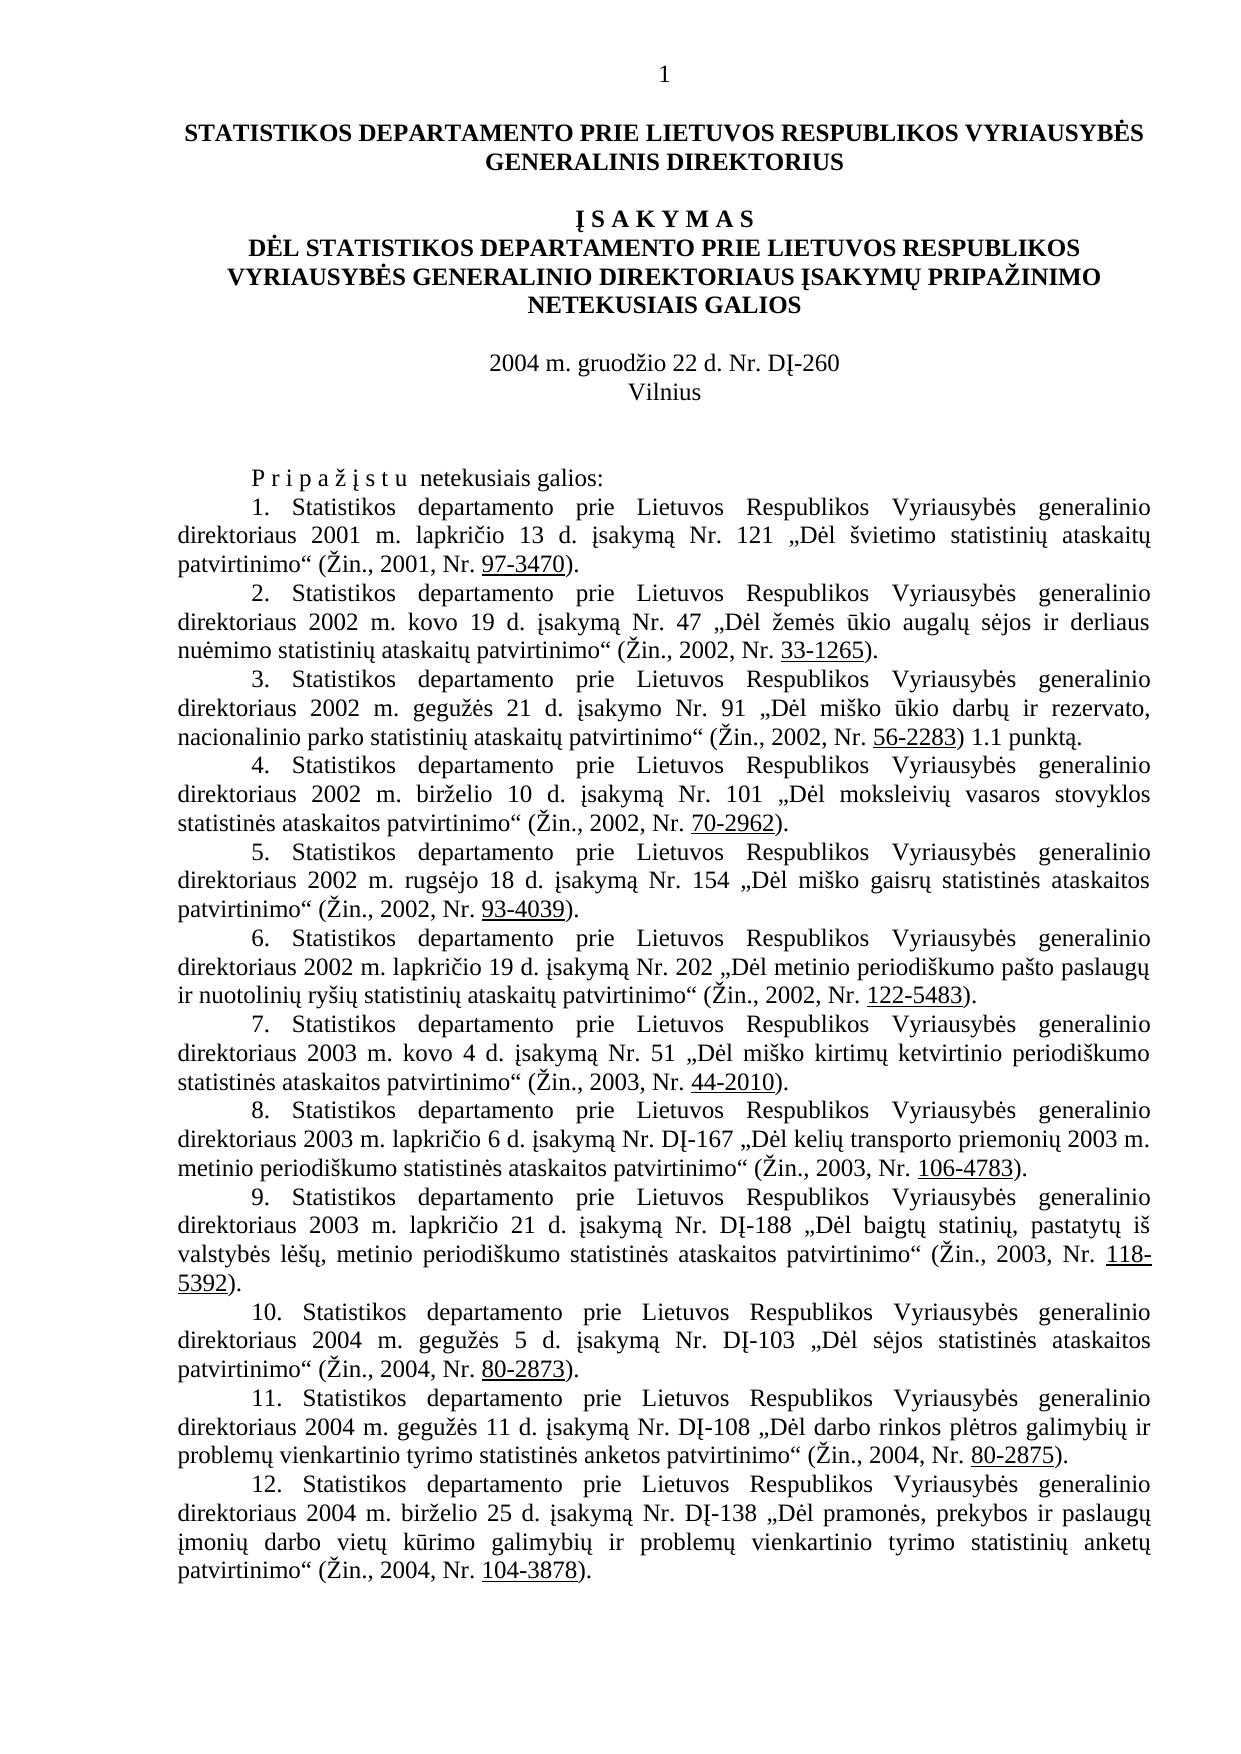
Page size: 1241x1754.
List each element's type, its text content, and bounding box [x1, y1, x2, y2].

text Į S A K Y M A S [177, 204, 1152, 233]
text Pripažįstu netekusiais galios: [177, 463, 1152, 492]
text 11. Statistikos departamento prie Lietuvos Respublikos Vyriausybės generalinio direktoriaus 2004 m. gegužės 11 d. įsakymą Nr. DĮ-108 „Dėl darbo rinkos plėtros galimybių ir problemų vienkartinio tyrimo statistinės anketos patvirtinimo“ (Žin., 2004, Nr. 80-2875). [177, 1383, 1152, 1469]
text 2. Statistikos departamento prie Lietuvos Respublikos Vyriausybės generalinio direktoriaus 2002 m. kovo 19 d. įsakymą Nr. 47 „Dėl žemės ūkio augalų sėjos ir derliaus nuėmimo statistinių ataskaitų patvirtinimo“ (Žin., 2002, Nr. 33-1265). [177, 578, 1152, 664]
text 1. Statistikos departamento prie Lietuvos Respublikos Vyriausybės generalinio direktoriaus 2001 m. lapkričio 13 d. įsakymą Nr. 121 „Dėl švietimo statistinių ataskaitų patvirtinimo“ (Žin., 2001, Nr. 97-3470). [177, 492, 1152, 578]
text Vilnius [177, 377, 1152, 406]
text 4. Statistikos departamento prie Lietuvos Respublikos Vyriausybės generalinio direktoriaus 2002 m. birželio 10 d. įsakymą Nr. 101 „Dėl moksleivių vasaros stovyklos statistinės ataskaitos patvirtinimo“ (Žin., 2002, Nr. 70-2962). [177, 751, 1152, 837]
text 9. Statistikos departamento prie Lietuvos Respublikos Vyriausybės generalinio direktoriaus 2003 m. lapkričio 21 d. įsakymą Nr. DĮ-188 „Dėl baigtų statinių, pastatytų iš valstybės lėšų, metinio periodiškumo statistinės ataskaitos patvirtinimo“ (Žin., 2003, Nr. 118-5392). [177, 1182, 1152, 1297]
text 8. Statistikos departamento prie Lietuvos Respublikos Vyriausybės generalinio direktoriaus 2003 m. lapkričio 6 d. įsakymą Nr. DĮ-167 „Dėl kelių transporto priemonių 2003 m. metinio periodiškumo statistinės ataskaitos patvirtinimo“ (Žin., 2003, Nr. 106-4783). [177, 1096, 1152, 1182]
text 10. Statistikos departamento prie Lietuvos Respublikos Vyriausybės generalinio direktoriaus 2004 m. gegužės 5 d. įsakymą Nr. DĮ-103 „Dėl sėjos statistinės ataskaitos patvirtinimo“ (Žin., 2004, Nr. 80-2873). [177, 1297, 1152, 1383]
text DĖL STATISTIKOS DEPARTAMENTO PRIE LIETUVOS RESPUBLIKOS VYRIAUSYBĖS GENERALINIO DIREKTORIAUS ĮSAKYMŲ PRIPAŽINIMO NETEKUSIAIS GALIOS [177, 233, 1152, 319]
text 7. Statistikos departamento prie Lietuvos Respublikos Vyriausybės generalinio direktoriaus 2003 m. kovo 4 d. įsakymą Nr. 51 „Dėl miško kirtimų ketvirtinio periodiškumo statistinės ataskaitos patvirtinimo“ (Žin., 2003, Nr. 44-2010). [177, 1009, 1152, 1096]
text 5. Statistikos departamento prie Lietuvos Respublikos Vyriausybės generalinio direktoriaus 2002 m. rugsėjo 18 d. įsakymą Nr. 154 „Dėl miško gaisrų statistinės ataskaitos patvirtinimo“ (Žin., 2002, Nr. 93-4039). [177, 837, 1152, 923]
text 6. Statistikos departamento prie Lietuvos Respublikos Vyriausybės generalinio direktoriaus 2002 m. lapkričio 19 d. įsakymą Nr. 202 „Dėl metinio periodiškumo pašto paslaugų ir nuotolinių ryšių statistinių ataskaitų patvirtinimo“ (Žin., 2002, Nr. 122-5483). [177, 923, 1152, 1009]
text 3. Statistikos departamento prie Lietuvos Respublikos Vyriausybės generalinio direktoriaus 2002 m. gegužės 21 d. įsakymo Nr. 91 „Dėl miško ūkio darbų ir rezervato, nacionalinio parko statistinių ataskaitų patvirtinimo“ (Žin., 2002, Nr. 56-2283) 1.1 punktą. [177, 664, 1152, 751]
text STATISTIKOS DEPARTAMENTO PRIE LIETUVOS RESPUBLIKOS VYRIAUSYBĖS GENERALINIS DIREKTORIUS [177, 118, 1152, 176]
text 2004 m. gruodžio 22 d. Nr. DĮ-260 [177, 348, 1152, 377]
text 12. Statistikos departamento prie Lietuvos Respublikos Vyriausybės generalinio direktoriaus 2004 m. birželio 25 d. įsakymą Nr. DĮ-138 „Dėl pramonės, prekybos ir paslaugų įmonių darbo vietų kūrimo galimybių ir problemų vienkartinio tyrimo statistinių anketų patvirtinimo“ (Žin., 2004, Nr. 104-3878). [177, 1469, 1152, 1584]
